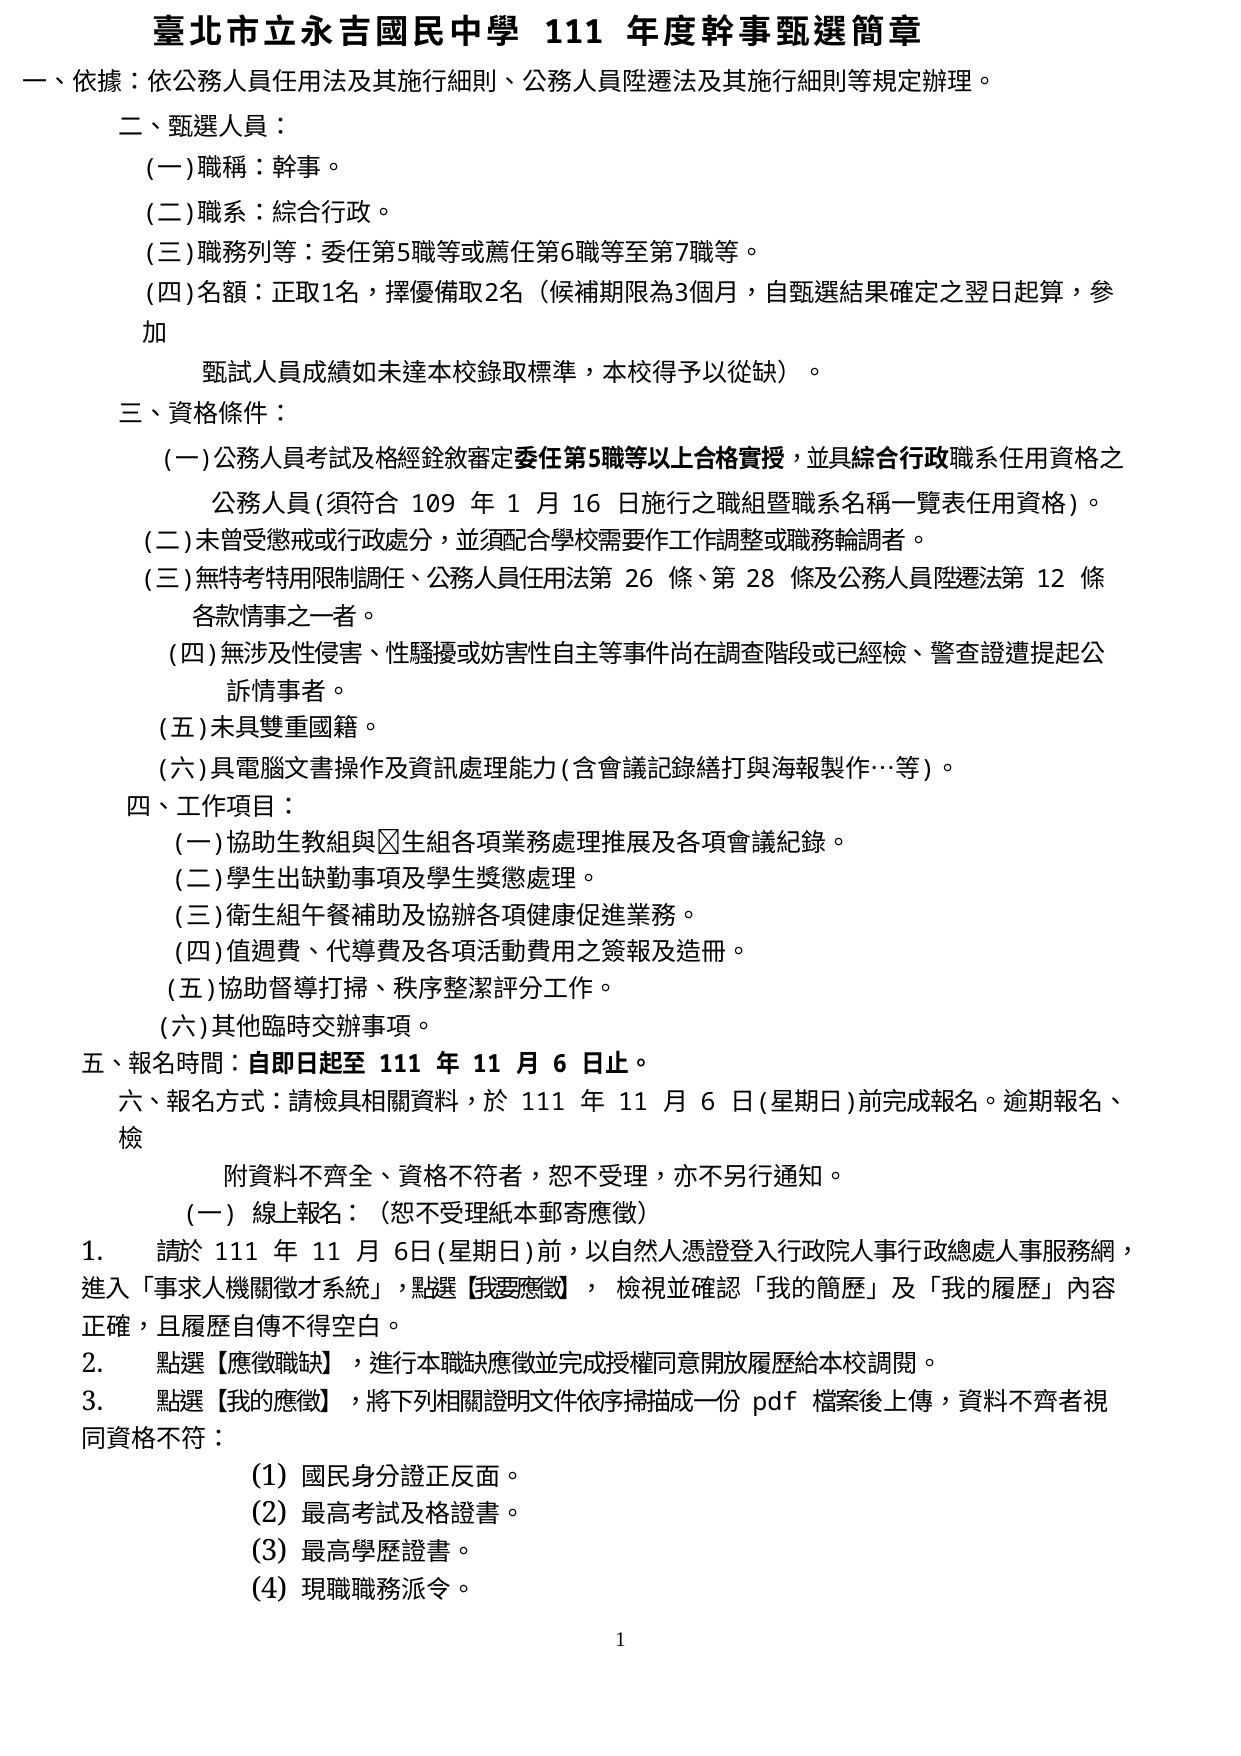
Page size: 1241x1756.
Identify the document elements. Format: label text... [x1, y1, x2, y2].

text 附資料不齊全、資格不符者，恕不受理，亦不另行通知。 [118, 1155, 1123, 1193]
text 各款情事之一者。 [177, 595, 1149, 632]
text 臺北市立永吉國民中學 111 年度幹事甄選簡章 [152, 0, 1149, 55]
text (一)職稱：幹事。 [142, 148, 1078, 184]
list 點選【應徵職缺】，進行本職缺應徵並完成授權同意開放履歷給本校調閱。 [81, 1343, 1112, 1380]
text 訴情事者。 [47, 670, 1138, 708]
text (五)協助督導打掃、秩序整潔評分工作。 [119, 968, 1149, 1005]
text (二)職系：綜合行政。 [142, 193, 1078, 229]
text (一)公務人員考試及格經銓敘審定委任第5職等以上合格實授，並具綜合行政職系任用資格之 [47, 437, 1131, 474]
text (四)值週費、代導費及各項活動費用之簽報及造冊。 [81, 931, 1137, 968]
list 現職職務派令。 [251, 1568, 1149, 1606]
text 二、甄選人員： [118, 105, 1149, 143]
text (四)名額：正取1名，擇優備取2名（候補期限為3個月，自甄選結果確定之翌日起算，參加 [142, 273, 1134, 349]
text (二)未曾受懲戒或行政處分，並須配合學校需要作工作調整或職務輪調者。 [140, 519, 1149, 557]
text (六)具電腦文書操作及資訊處理能力(含會議記錄繕打與海報製作…等)。 [140, 748, 1149, 785]
list 點選【我的應徵】，將下列相關證明文件依序掃描成一份 pdf 檔案後上傳，資料不齊者視同資格不符： [81, 1380, 1113, 1455]
text (一)協助生教組與生組各項業務處理推展及各項會議紀錄。 [81, 823, 1137, 859]
text (二)學生出缺勤事項及學生獎懲處理。 [81, 859, 1137, 895]
text (六)其他臨時交辦事項。 [119, 1005, 1149, 1043]
text 甄試人員成績如未達本校錄取標準，本校得予以從缺）。 [142, 352, 1134, 389]
text (一) 線上報名：（恕不受理紙本郵寄應徵） [183, 1193, 1149, 1230]
text 一、依據：依公務人員任用法及其施行細則、公務人員陞遷法及其施行細則等規定辦理。 [22, 61, 1111, 98]
text (三)衛生組午餐補助及協辦各項健康促進業務。 [81, 895, 1149, 931]
text 六、報名方式：請檢具相關資料，於 111 年 11 月 6 日(星期日)前完成報名。逾期報名、檢 [118, 1080, 1123, 1155]
text 公務人員(須符合 109 年 1 月 16 日施行之職組暨職系名稱一覽表任用資格)。 [47, 482, 1131, 519]
text (三)無特考特用限制調任、公務人員任用法第 26 條、第 28 條及公務人員陞遷法第 12 條 [140, 557, 1149, 595]
text 三、資格條件： [118, 392, 1149, 430]
text (五)未具雙重國籍。 [140, 708, 1149, 744]
list 最高考試及格證書。 [251, 1493, 1149, 1530]
list 最高學歷證書。 [251, 1530, 1149, 1568]
text 四、工作項目： [81, 785, 1149, 823]
list 請於 111 年 11 月 6日(星期日)前，以自然人憑證登入行政院人事行政總處人事服務網，進入「事求人機關徵才系統」，點選【我要應徵】， 檢視並確認「我的簡歷」及「我的履歷」內容正確，且履歷自傳不得空白。 [81, 1230, 1130, 1343]
subtitle 五、報名時間：自即日起至 111 年 11 月 6 日止。 [81, 1043, 1149, 1080]
text (四)無涉及性侵害、性騷擾或妨害性自主等事件尚在調查階段或已經檢、警查證遭提起公 [47, 633, 1138, 670]
text (三)職務列等：委任第5職等或薦任第6職等至第7職等。 [142, 233, 1134, 269]
list 國民身分證正反面。 [251, 1455, 1149, 1493]
